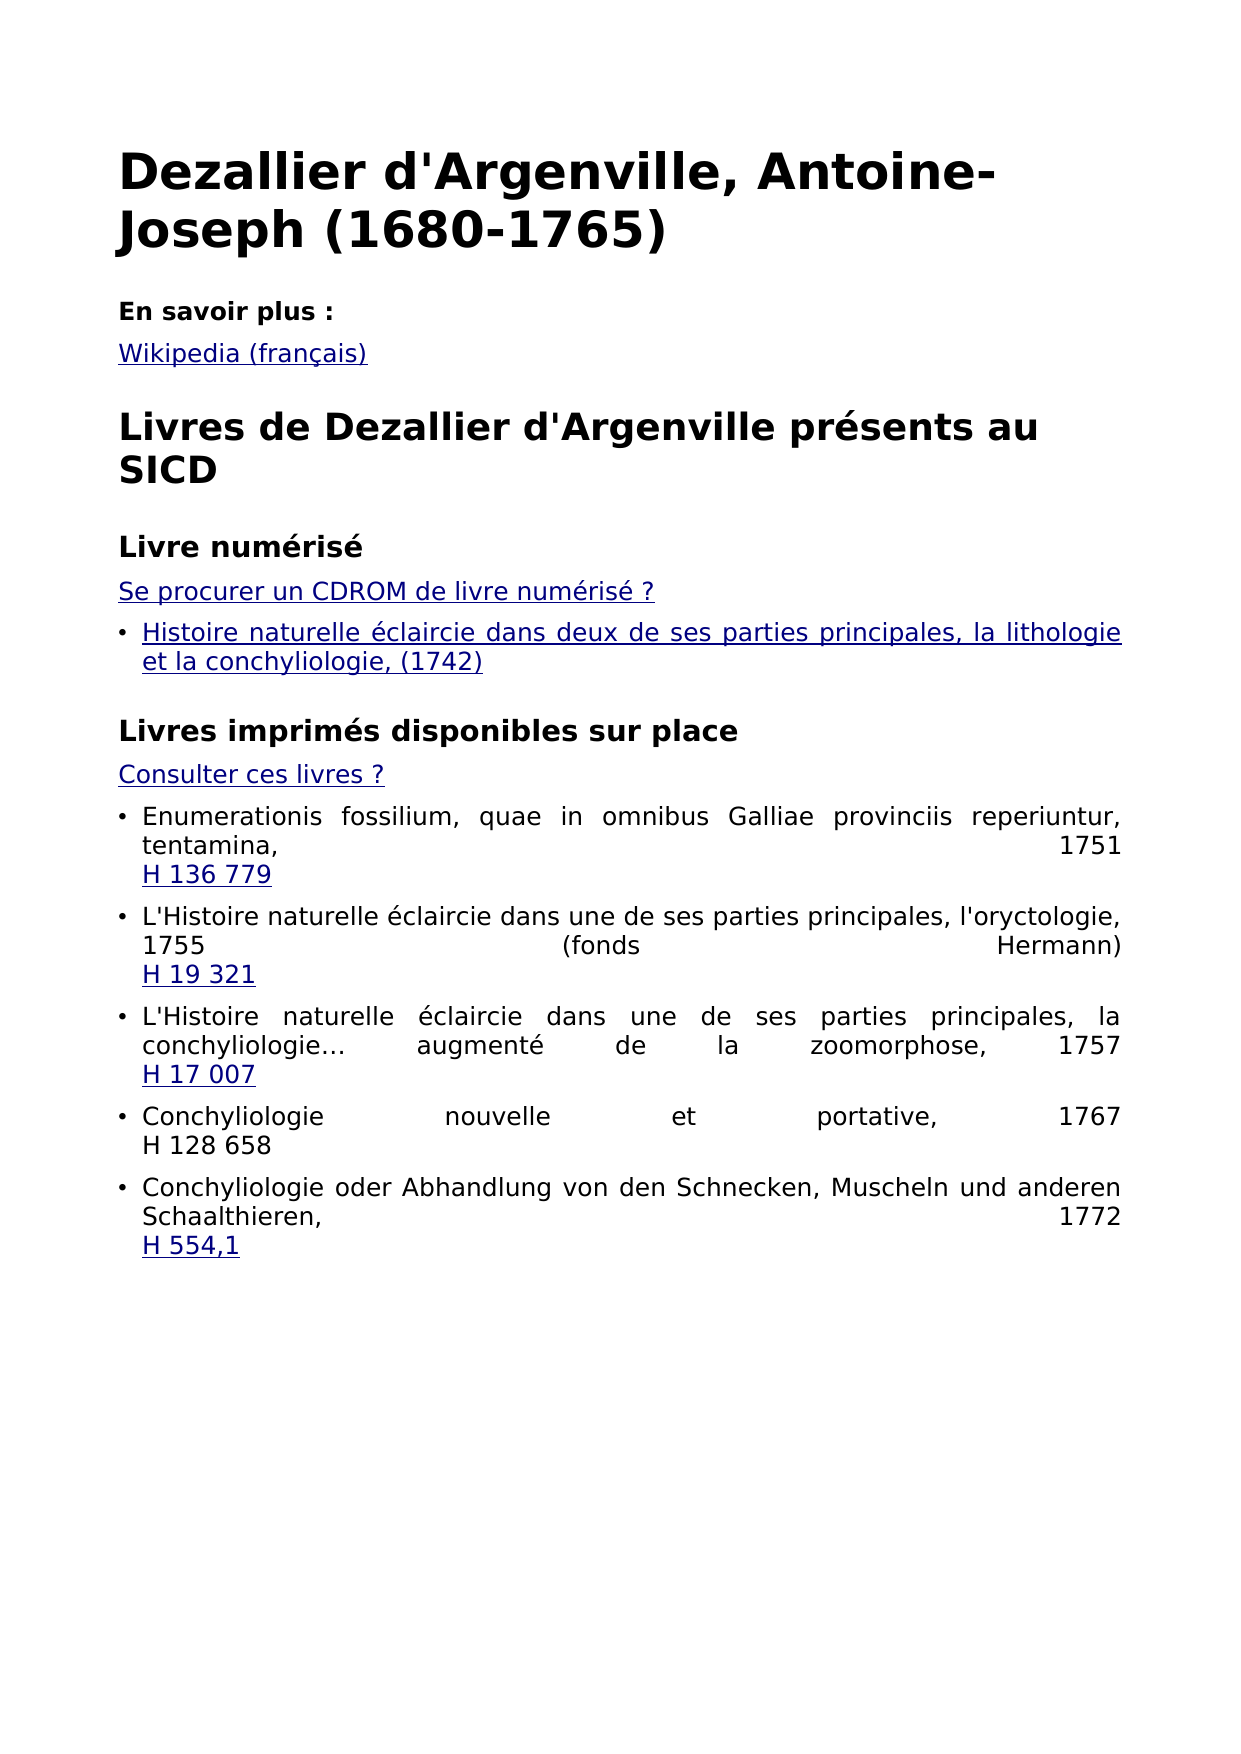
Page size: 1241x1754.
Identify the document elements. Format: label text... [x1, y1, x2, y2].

text Se procurer un CDROM de livre numérisé ? [118, 577, 1122, 606]
subtitle Livres de Dezallier d'Argenville présents au SICD [118, 405, 1122, 493]
subtitle Livres imprimés disponibles sur place [118, 714, 1122, 748]
list L'Histoire naturelle éclaircie dans une de ses parties principales, la conchyliologie… augmenté de la zoomorphose, 1757 H 17 007 [118, 1002, 1122, 1090]
subtitle Livre numérisé [118, 530, 1122, 564]
list L'Histoire naturelle éclaircie dans une de ses parties principales, l'oryctologie, 1755 (fonds Hermann) H 19 321 [118, 902, 1122, 990]
subtitle En savoir plus : [118, 297, 1122, 326]
text Wikipedia (français) [118, 339, 1122, 368]
subtitle Dezallier d'Argenville, Antoine-Joseph (1680-1765) [118, 143, 1122, 259]
list Enumerationis fossilium, quae in omnibus Galliae provinciis reperiuntur, tentamina, 1751 H 136 779 [118, 802, 1122, 890]
list Histoire naturelle éclaircie dans deux de ses parties principales, la lithologie et la conchyliologie, (1742) [118, 618, 1122, 677]
list Conchyliologie nouvelle et portative, 1767 H 128 658 [118, 1102, 1122, 1161]
text Consulter ces livres ? [118, 761, 1122, 790]
list Conchyliologie oder Abhandlung von den Schnecken, Muscheln und anderen Schaalthieren, 1772 H 554,1 [118, 1173, 1122, 1261]
